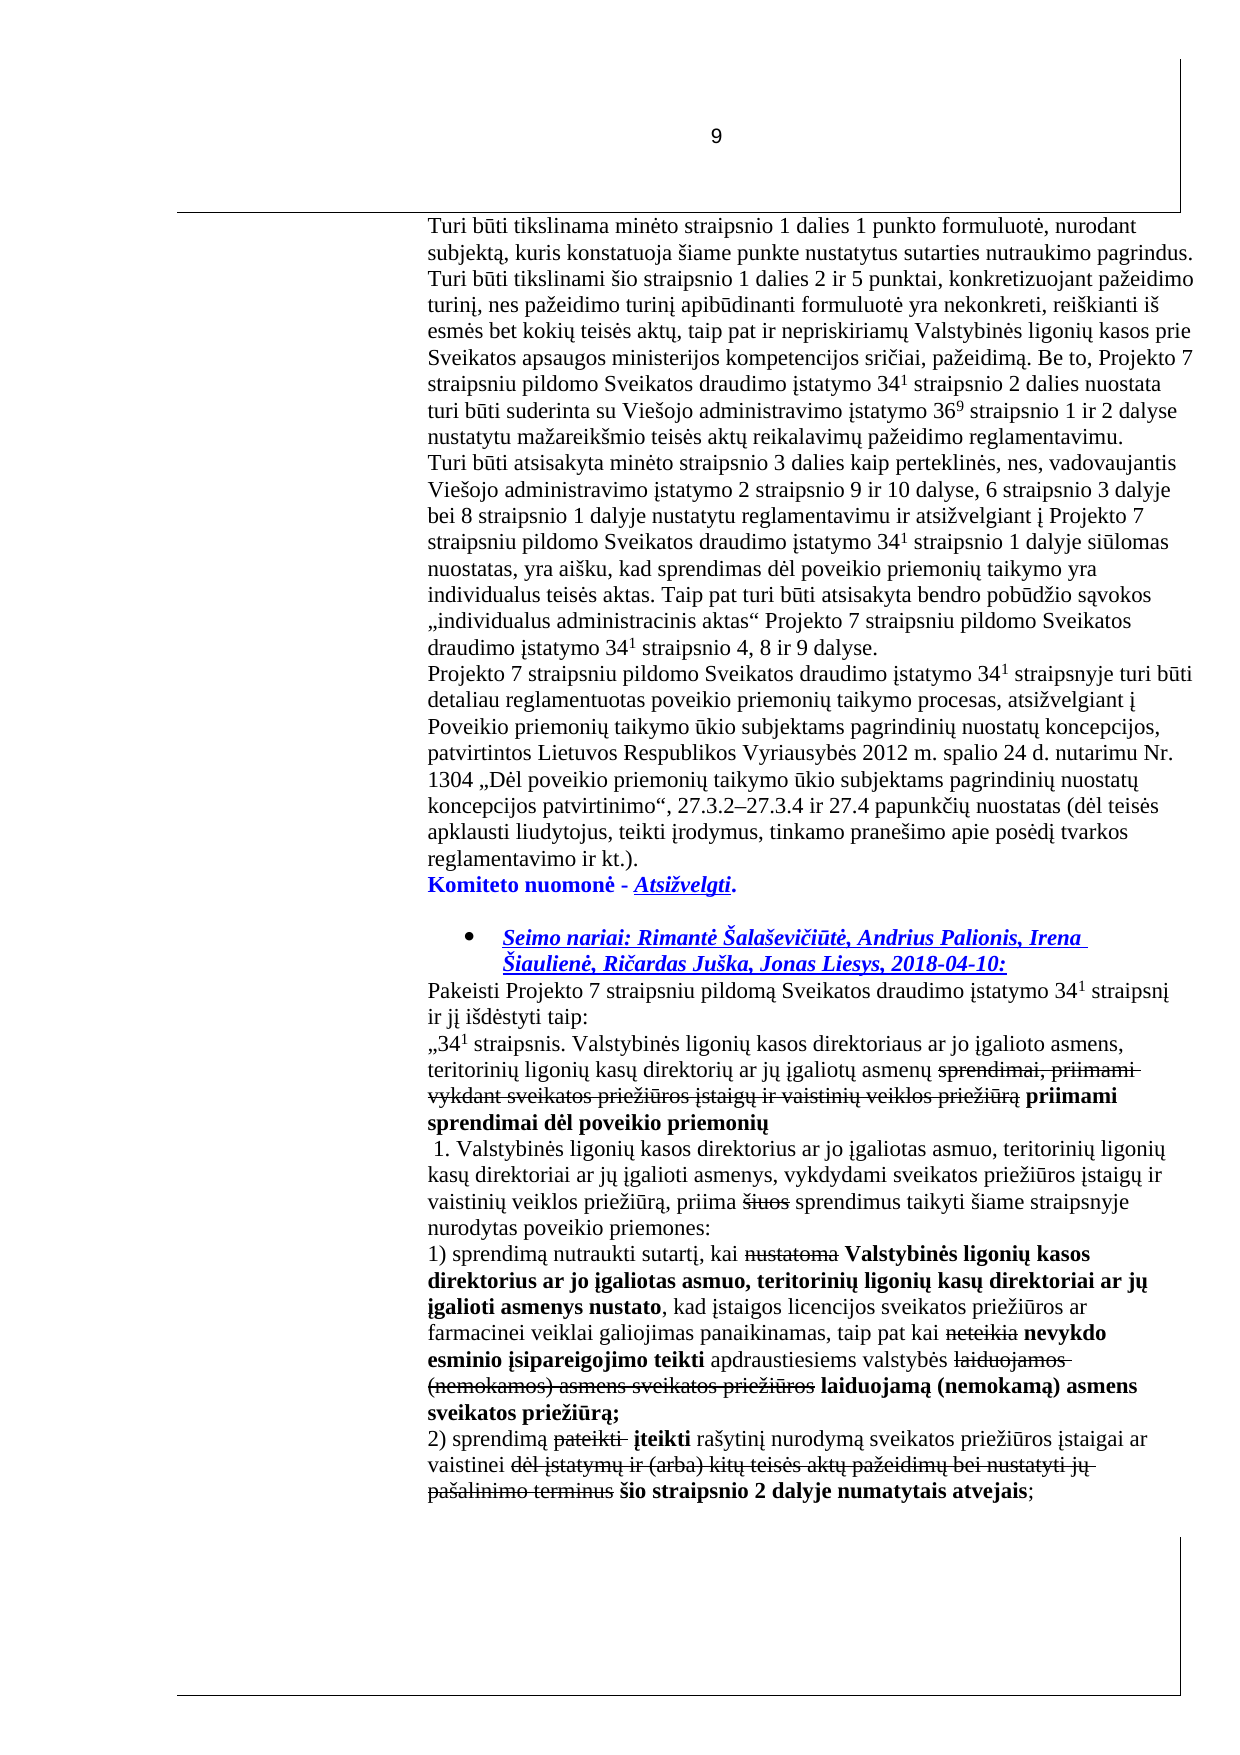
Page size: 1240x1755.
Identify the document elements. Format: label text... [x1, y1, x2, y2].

text 2) sprendimą pateikti įteikti rašytinį nurodymą sveikatos priežiūros įstaigai ar vaistinei dėl įstatymų ir (arba) kitų teisės aktų pažeidimų bei nustatyti jų pašalinimo terminus šio straipsnio 2 dalyje numatytais atvejais; [427, 1425, 1181, 1504]
text Turi būti tikslinami šio straipsnio 1 dalies 2 ir 5 punktai, konkretizuojant pažeidimo turinį, nes pažeidimo turinį apibūdinanti formuluotė yra nekonkreti, reiškianti iš esmės bet kokių teisės aktų, taip pat ir nepriskiriamų Valstybinės ligonių kasos prie Sveikatos apsaugos ministerijos kompetencijos sričiai, pažeidimą. Be to, Projekto 7 straipsniu pildomo Sveikatos draudimo įstatymo 341 straipsnio 2 dalies nuostata turi būti suderinta su Viešojo administravimo įstatymo 369 straipsnio 1 ir 2 dalyse nustatytu mažareikšmio teisės aktų reikalavimų pažeidimo reglamentavimu. [427, 265, 1198, 449]
text Turi būti atsisakyta minėto straipsnio 3 dalies kaip perteklinės, nes, vadovaujantis Viešojo administravimo įstatymo 2 straipsnio 9 ir 10 dalyse, 6 straipsnio 3 dalyje bei 8 straipsnio 1 dalyje nustatytu reglamentavimu ir atsižvelgiant į Projekto 7 straipsniu pildomo Sveikatos draudimo įstatymo 341 straipsnio 1 dalyje siūlomas nuostatas, yra aišku, kad sprendimas dėl poveikio priemonių taikymo yra individualus teisės aktas. Taip pat turi būti atsisakyta bendro pobūdžio sąvokos „individualus administracinis aktas“ Projekto 7 straipsniu pildomo Sveikatos draudimo įstatymo 341 straipsnio 4, 8 ir 9 dalyse. [427, 449, 1198, 660]
text Projekto 7 straipsniu pildomo Sveikatos draudimo įstatymo 341 straipsnyje turi būti detaliau reglamentuotas poveikio priemonių taikymo procesas, atsižvelgiant į Poveikio priemonių taikymo ūkio subjektams pagrindinių nuostatų koncepcijos, patvirtintos Lietuvos Respublikos Vyriausybės 2012 m. spalio 24 d. nutarimu Nr. 1304 „Dėl poveikio priemonių taikymo ūkio subjektams pagrindinių nuostatų koncepcijos patvirtinimo“, 27.3.2–27.3.4 ir 27.4 papunkčių nuostatas (dėl teisės apklausti liudytojus, teikti įrodymus, tinkamo pranešimo apie posėdį tvarkos reglamentavimo ir kt.). [427, 660, 1198, 871]
text 1. Valstybinės ligonių kasos direktorius ar jo įgaliotas asmuo, teritorinių ligonių kasų direktoriai ar jų įgalioti asmenys, vykdydami sveikatos priežiūros įstaigų ir vaistinių veiklos priežiūrą, priima šiuos sprendimus taikyti šiame straipsnyje nurodytas poveikio priemones: [427, 1135, 1181, 1240]
text 1) sprendimą nutraukti sutartį, kai nustatoma Valstybinės ligonių kasos direktorius ar jo įgaliotas asmuo, teritorinių ligonių kasų direktoriai ar jų įgalioti asmenys nustato, kad įstaigos licencijos sveikatos priežiūros ar farmacinei veiklai galiojimas panaikinamas, taip pat kai neteikia nevykdo esminio įsipareigojimo teikti apdraustiesiems valstybės laiduojamos (nemokamos) asmens sveikatos priežiūros laiduojamą (nemokamą) asmens sveikatos priežiūrą; [427, 1240, 1181, 1425]
list Seimo nariai: Rimantė Šalaševičiūtė, Andrius Palionis, Irena Šiaulienė, Ričardas Juška, Jonas Liesys, 2018-04-10: [465, 924, 1181, 977]
text Komiteto nuomonė - Atsižvelgti. [427, 871, 1181, 897]
text Pakeisti Projekto 7 straipsniu pildomą Sveikatos draudimo įstatymo 341 straipsnį ir jį išdėstyti taip: [427, 977, 1181, 1029]
text Turi būti tikslinama minėto straipsnio 1 dalies 1 punkto formuluotė, nurodant subjektą, kuris konstatuoja šiame punkte nustatytus sutarties nutraukimo pagrindus. [427, 212, 1198, 265]
text „341 straipsnis. Valstybinės ligonių kasos direktoriaus ar jo įgalioto asmens, teritorinių ligonių kasų direktorių ar jų įgaliotų asmenų sprendimai, priimami vykdant sveikatos priežiūros įstaigų ir vaistinių veiklos priežiūrą priimami sprendimai dėl poveikio priemonių [427, 1029, 1181, 1135]
